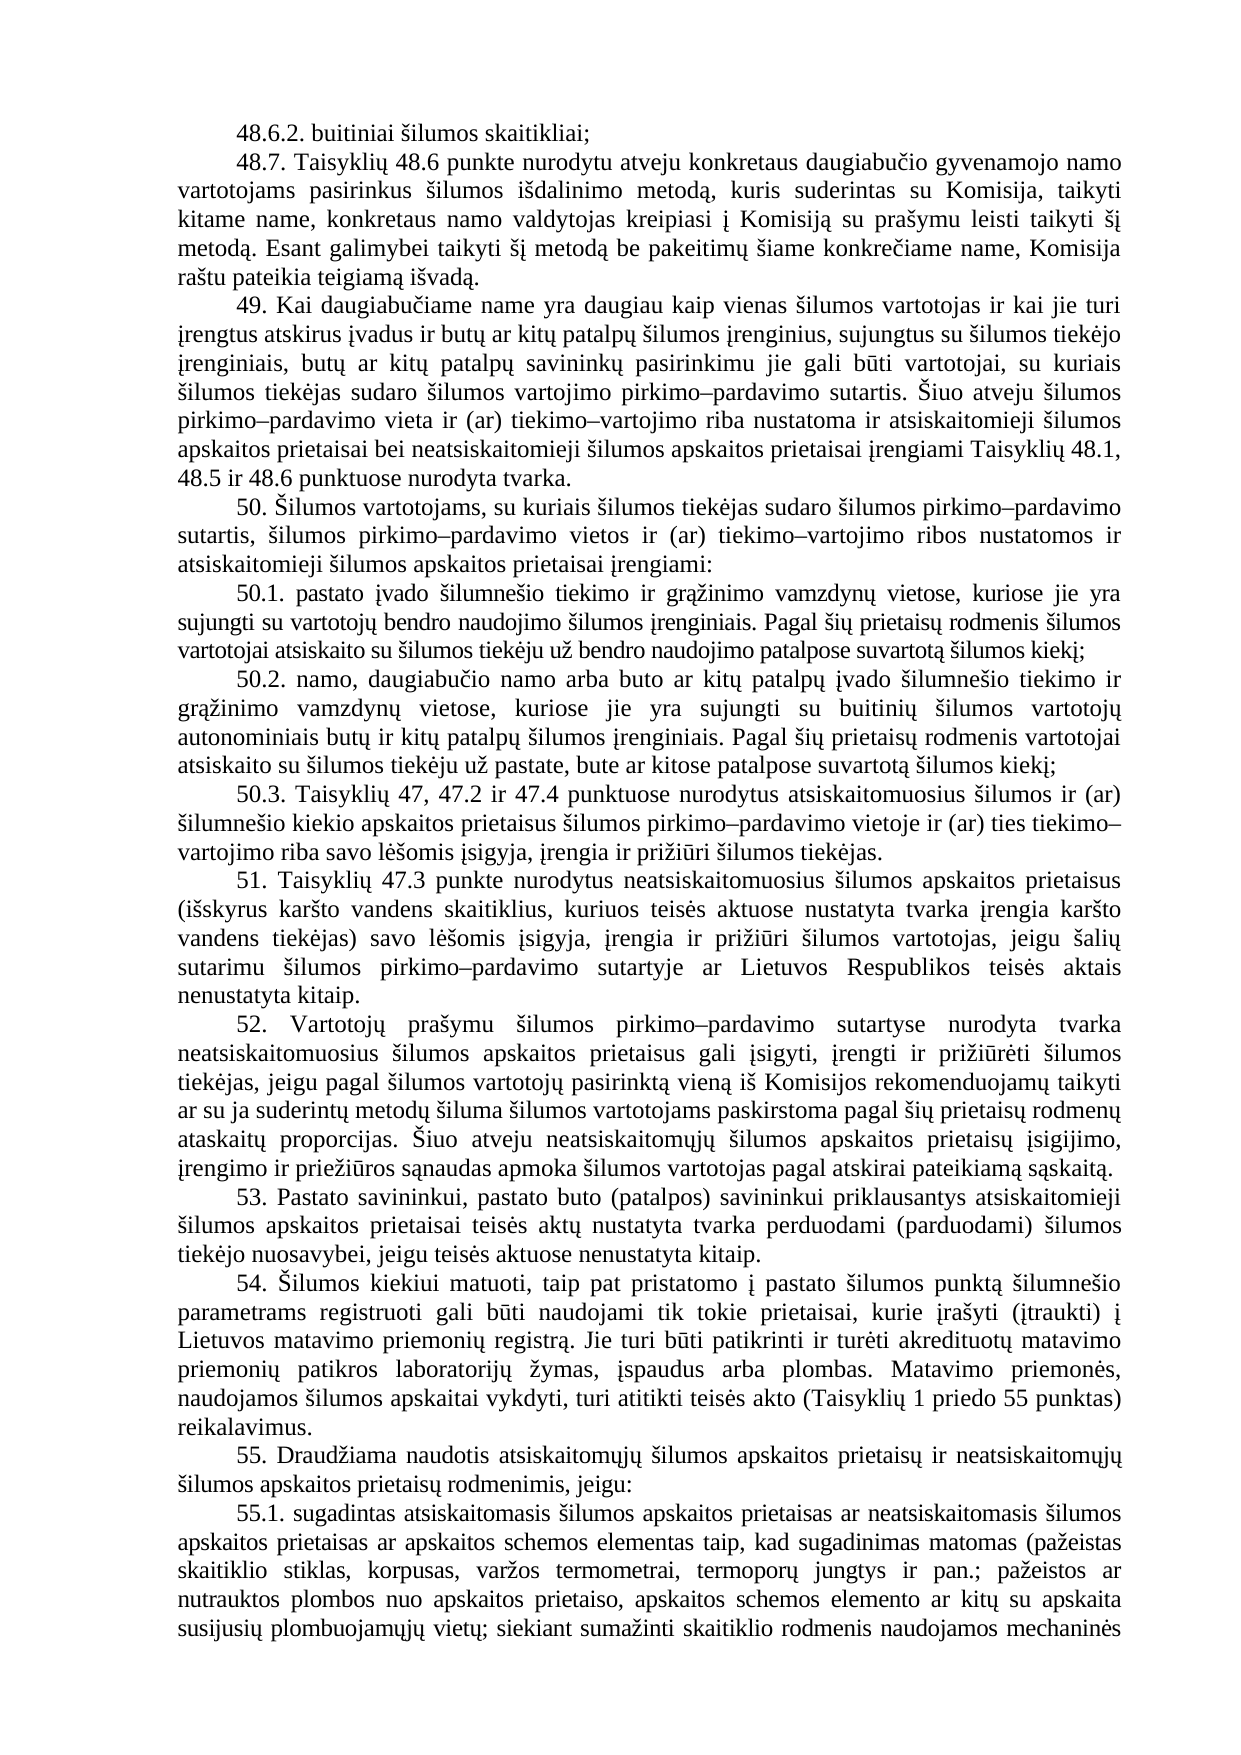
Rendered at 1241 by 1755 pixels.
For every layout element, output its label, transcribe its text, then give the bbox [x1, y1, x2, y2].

text 48.6.2. buitiniai šilumos skaitikliai; [177, 118, 1122, 147]
text 55. Draudžiama naudotis atsiskaitomųjų šilumos apskaitos prietaisų ir neatsiskaitomųjų šilumos apskaitos prietaisų rodmenimis, jeigu: [177, 1441, 1122, 1498]
text 50.2. namo, daugiabučio namo arba buto ar kitų patalpų įvado šilumnešio tiekimo ir grąžinimo vamzdynų vietose, kuriose jie yra sujungti su buitinių šilumos vartotojų autonominiais butų ir kitų patalpų šilumos įrenginiais. Pagal šių prietaisų rodmenis vartotojai atsiskaito su šilumos tiekėju už pastate, bute ar kitose patalpose suvartotą šilumos kiekį; [177, 664, 1122, 779]
text 51. Taisyklių 47.3 punkte nurodytus neatsiskaitomuosius šilumos apskaitos prietaisus (išskyrus karšto vandens skaitiklius, kuriuos teisės aktuose nustatyta tvarka įrengia karšto vandens tiekėjas) savo lėšomis įsigyja, įrengia ir prižiūri šilumos vartotojas, jeigu šalių sutarimu šilumos pirkimo–pardavimo sutartyje ar Lietuvos Respublikos teisės aktais nenustatyta kitaip. [177, 866, 1122, 1009]
text 50.1. pastato įvado šilumnešio tiekimo ir grąžinimo vamzdynų vietose, kuriose jie yra sujungti su vartotojų bendro naudojimo šilumos įrenginiais. Pagal šių prietaisų rodmenis šilumos vartotojai atsiskaito su šilumos tiekėju už bendro naudojimo patalpose suvartotą šilumos kiekį; [177, 578, 1122, 664]
text 50.3. Taisyklių 47, 47.2 ir 47.4 punktuose nurodytus atsiskaitomuosius šilumos ir (ar) šilumnešio kiekio apskaitos prietaisus šilumos pirkimo–pardavimo vietoje ir (ar) ties tiekimo–vartojimo riba savo lėšomis įsigyja, įrengia ir prižiūri šilumos tiekėjas. [177, 779, 1122, 866]
text 53. Pastato savininkui, pastato buto (patalpos) savininkui priklausantys atsiskaitomieji šilumos apskaitos prietaisai teisės aktų nustatyta tvarka perduodami (parduodami) šilumos tiekėjo nuosavybei, jeigu teisės aktuose nenustatyta kitaip. [177, 1182, 1122, 1268]
text 49. Kai daugiabučiame name yra daugiau kaip vienas šilumos vartotojas ir kai jie turi įrengtus atskirus įvadus ir butų ar kitų patalpų šilumos įrenginius, sujungtus su šilumos tiekėjo įrenginiais, butų ar kitų patalpų savininkų pasirinkimu jie gali būti vartotojai, su kuriais šilumos tiekėjas sudaro šilumos vartojimo pirkimo–pardavimo sutartis. Šiuo atveju šilumos pirkimo–pardavimo vieta ir (ar) tiekimo–vartojimo riba nustatoma ir atsiskaitomieji šilumos apskaitos prietaisai bei neatsiskaitomieji šilumos apskaitos prietaisai įrengiami Taisyklių 48.1, 48.5 ir 48.6 punktuose nurodyta tvarka. [177, 291, 1122, 492]
text 50. Šilumos vartotojams, su kuriais šilumos tiekėjas sudaro šilumos pirkimo–pardavimo sutartis, šilumos pirkimo–pardavimo vietos ir (ar) tiekimo–vartojimo ribos nustatomos ir atsiskaitomieji šilumos apskaitos prietaisai įrengiami: [177, 492, 1122, 578]
text 48.7. Taisyklių 48.6 punkte nurodytu atveju konkretaus daugiabučio gyvenamojo namo vartotojams pasirinkus šilumos išdalinimo metodą, kuris suderintas su Komisija, taikyti kitame name, konkretaus namo valdytojas kreipiasi į Komisiją su prašymu leisti taikyti šį metodą. Esant galimybei taikyti šį metodą be pakeitimų šiame konkrečiame name, Komisija raštu pateikia teigiamą išvadą. [177, 147, 1122, 291]
text 55.1. sugadintas atsiskaitomasis šilumos apskaitos prietaisas ar neatsiskaitomasis šilumos apskaitos prietaisas ar apskaitos schemos elementas taip, kad sugadinimas matomas (pažeistas skaitiklio stiklas, korpusas, varžos termometrai, termoporų jungtys ir pan.; pažeistos ar nutrauktos plombos nuo apskaitos prietaiso, apskaitos schemos elemento ar kitų su apskaita susijusių plombuojamųjų vietų; siekiant sumažinti skaitiklio rodmenis naudojamos mechaninės [177, 1498, 1122, 1642]
text 52. Vartotojų prašymu šilumos pirkimo–pardavimo sutartyse nurodyta tvarka neatsiskaitomuosius šilumos apskaitos prietaisus gali įsigyti, įrengti ir prižiūrėti šilumos tiekėjas, jeigu pagal šilumos vartotojų pasirinktą vieną iš Komisijos rekomenduojamų taikyti ar su ja suderintų metodų šiluma šilumos vartotojams paskirstoma pagal šių prietaisų rodmenų ataskaitų proporcijas. Šiuo atveju neatsiskaitomųjų šilumos apskaitos prietaisų įsigijimo, įrengimo ir priežiūros sąnaudas apmoka šilumos vartotojas pagal atskirai pateikiamą sąskaitą. [177, 1009, 1122, 1182]
text 54. Šilumos kiekiui matuoti, taip pat pristatomo į pastato šilumos punktą šilumnešio parametrams registruoti gali būti naudojami tik tokie prietaisai, kurie įrašyti (įtraukti) į Lietuvos matavimo priemonių registrą. Jie turi būti patikrinti ir turėti akredituotų matavimo priemonių patikros laboratorijų žymas, įspaudus arba plombas. Matavimo priemonės, naudojamos šilumos apskaitai vykdyti, turi atitikti teisės akto (Taisyklių 1 priedo 55 punktas) reikalavimus. [177, 1268, 1122, 1441]
